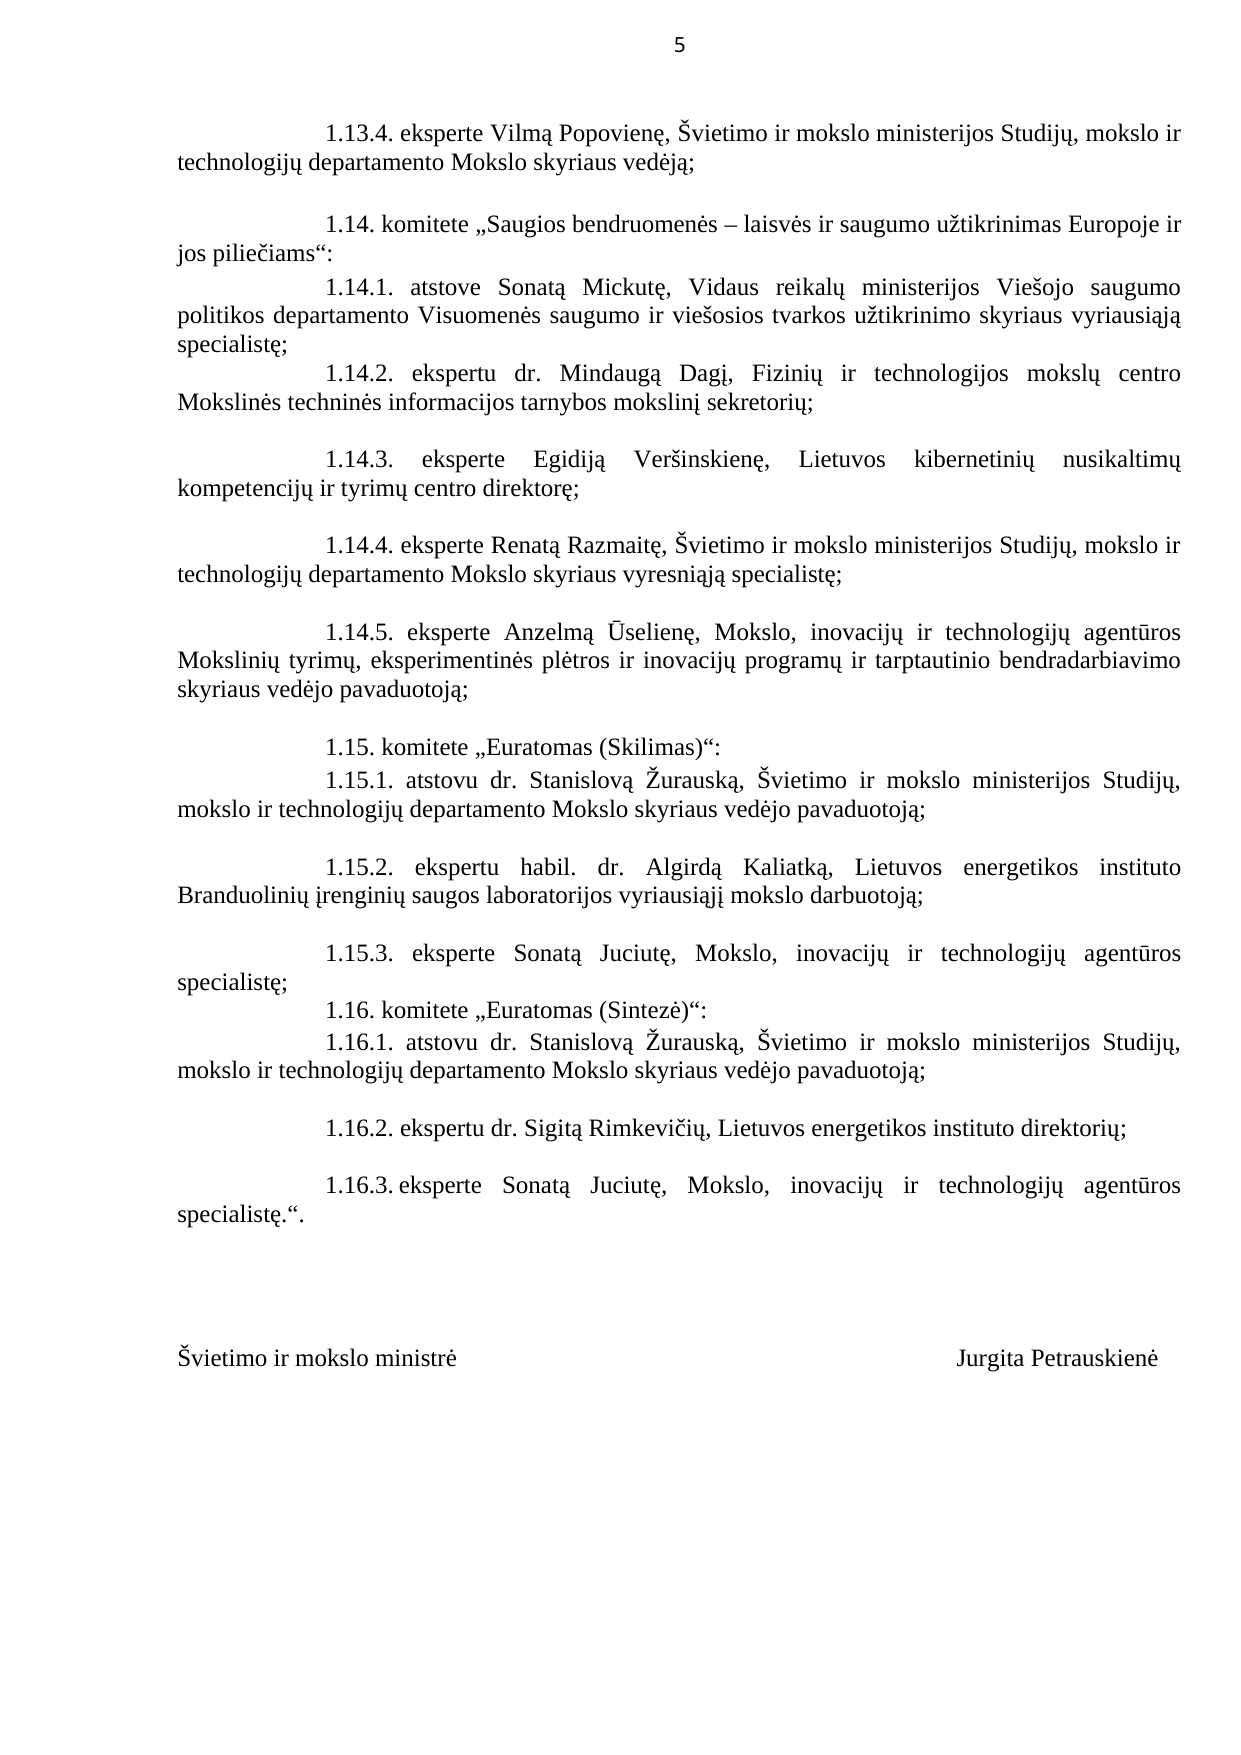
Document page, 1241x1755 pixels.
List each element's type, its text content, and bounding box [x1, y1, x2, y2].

text 1.16. komitete „Euratomas (Sintezė)“: [177, 995, 1182, 1024]
text 1.15.3. eksperte Sonatą Juciutę, Mokslo, inovacijų ir technologijų agentūros specialistę; [177, 938, 1182, 995]
text 1.14.2. ekspertu dr. Mindaugą Dagį, Fizinių ir technologijos mokslų centro Mokslinės techninės informacijos tarnybos mokslinį sekretorių; [177, 358, 1182, 416]
text 1.13.4. eksperte Vilmą Popovienę, Švietimo ir mokslo ministerijos Studijų, mokslo ir technologijų departamento Mokslo skyriaus vedėją; [177, 118, 1182, 176]
text 1.14.5. eksperte Anzelmą Ūselienę, Mokslo, inovacijų ir technologijų agentūros Mokslinių tyrimų, eksperimentinės plėtros ir inovacijų programų ir tarptautinio bendradarbiavimo skyriaus vedėjo pavaduotoją; [177, 617, 1182, 703]
text 1.14.4. eksperte Renatą Razmaitę, Švietimo ir mokslo ministerijos Studijų, mokslo ir technologijų departamento Mokslo skyriaus vyresniąją specialistę; [177, 531, 1182, 588]
text 1.16.3. eksperte Sonatą Juciutę, Mokslo, inovacijų ir technologijų agentūros specialistę.“. [177, 1170, 1182, 1228]
text 1.15.1. atstovu dr. Stanislovą Žurauską, Švietimo ir mokslo ministerijos Studijų, mokslo ir technologijų departamento Mokslo skyriaus vedėjo pavaduotoją; [177, 765, 1182, 823]
text Švietimo ir mokslo ministrė Jurgita Petrauskienė [177, 1343, 1182, 1372]
text 1.15.2. ekspertu habil. dr. Algirdą Kaliatką, Lietuvos energetikos instituto Branduolinių įrenginių saugos laboratorijos vyriausiąjį mokslo darbuotoją; [177, 852, 1182, 909]
text 1.16.2. ekspertu dr. Sigitą Rimkevičių, Lietuvos energetikos instituto direktorių; [177, 1113, 1182, 1142]
text 1.16.1. atstovu dr. Stanislovą Žurauską, Švietimo ir mokslo ministerijos Studijų, mokslo ir technologijų departamento Mokslo skyriaus vedėjo pavaduotoją; [177, 1027, 1182, 1084]
text 1.14. komitete „Saugios bendruomenės ‒ laisvės ir saugumo užtikrinimas Europoje ir jos piliečiams“: [177, 209, 1182, 267]
text 1.15. komitete „Euratomas (Skilimas)“: [177, 732, 1182, 761]
text 1.14.3. eksperte Egidiją Veršinskienę, Lietuvos kibernetinių nusikaltimų kompetencijų ir tyrimų centro direktorę; [177, 444, 1182, 502]
text 1.14.1. atstove Sonatą Mickutę, Vidaus reikalų ministerijos Viešojo saugumo politikos departamento Visuomenės saugumo ir viešosios tvarkos užtikrinimo skyriaus vyriausiąją specialistę; [177, 272, 1182, 358]
